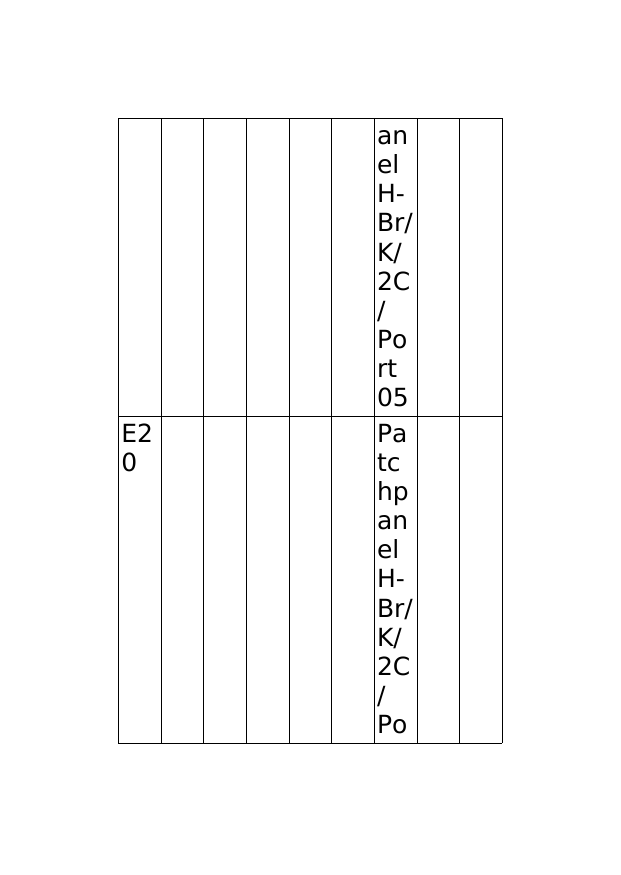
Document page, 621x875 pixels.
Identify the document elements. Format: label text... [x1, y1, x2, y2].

table_cell [119, 119, 161, 416]
table_cell [460, 417, 502, 742]
table_cell [247, 119, 289, 416]
table_cell [290, 119, 331, 416]
table_cell [460, 119, 502, 416]
table_cell [290, 417, 331, 742]
table_cell [204, 119, 246, 416]
table_cell anel H-Br/K/2C / Port 05 [375, 119, 417, 416]
table_cell [418, 417, 459, 742]
table_cell [162, 417, 203, 742]
table_cell [418, 119, 459, 416]
table_cell Patchpanel H-Br/K/2C / Po [375, 417, 417, 742]
table_cell [332, 119, 374, 416]
table_cell [162, 119, 203, 416]
table_cell E20 [119, 417, 161, 742]
table_cell [247, 417, 289, 742]
table_cell [332, 417, 374, 742]
table_cell [204, 417, 246, 742]
